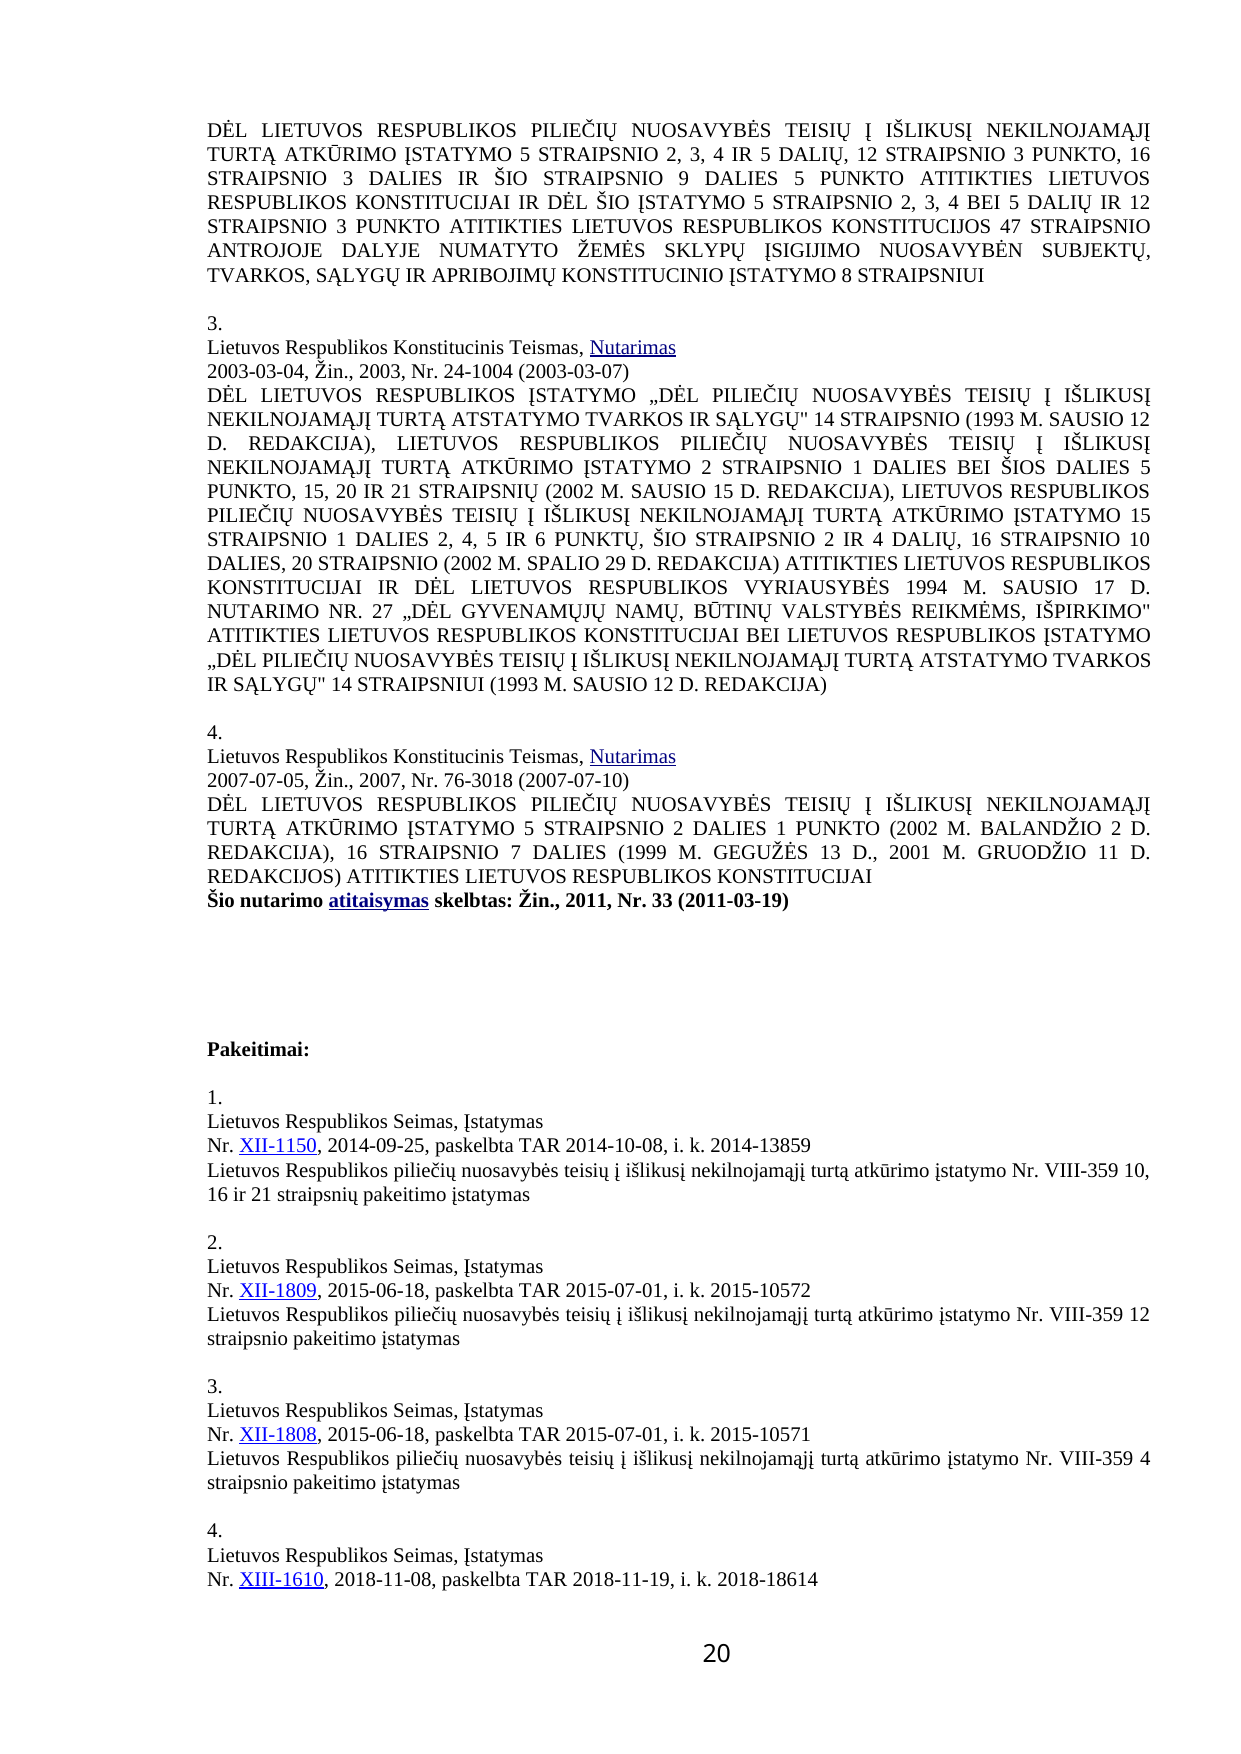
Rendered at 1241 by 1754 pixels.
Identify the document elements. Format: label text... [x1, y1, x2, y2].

text Lietuvos Respublikos Seimas, Įstatymas [207, 1542, 1152, 1567]
text Nr. XII-1150, 2014-09-25, paskelbta TAR 2014-10-08, i. k. 2014-13859 [207, 1133, 1152, 1157]
text Lietuvos Respublikos Konstitucinis Teismas, Nutarimas [207, 744, 1152, 768]
text 3. [207, 1374, 1152, 1398]
text DĖL LIETUVOS RESPUBLIKOS PILIEČIŲ NUOSAVYBĖS TEISIŲ Į IŠLIKUSĮ NEKILNOJAMĄJĮ TURTĄ ATKŪRIMO ĮSTATYMO 5 STRAIPSNIO 2, 3, 4 IR 5 DALIŲ, 12 STRAIPSNIO 3 PUNKTO, 16 STRAIPSNIO 3 DALIES IR ŠIO STRAIPSNIO 9 DALIES 5 PUNKTO ATITIKTIES LIETUVOS RESPUBLIKOS KONSTITUCIJAI IR DĖL ŠIO ĮSTATYMO 5 STRAIPSNIO 2, 3, 4 BEI 5 DALIŲ IR 12 STRAIPSNIO 3 PUNKTO ATITIKTIES LIETUVOS RESPUBLIKOS KONSTITUCIJOS 47 STRAIPSNIO ANTROJOJE DALYJE NUMATYTO ŽEMĖS SKLYPŲ ĮSIGIJIMO NUOSAVYBĖN SUBJEKTŲ, TVARKOS, SĄLYGŲ IR APRIBOJIMŲ KONSTITUCINIO ĮSTATYMO 8 STRAIPSNIUI [207, 118, 1152, 287]
text Šio nutarimo atitaisymas skelbtas: Žin., 2011, Nr. 33 (2011-03-19) [207, 888, 1152, 912]
text Lietuvos Respublikos piliečių nuosavybės teisių į išlikusį nekilnojamąjį turtą atkūrimo įstatymo Nr. VIII-359 10, 16 ir 21 straipsnių pakeitimo įstatymas [207, 1157, 1152, 1206]
text Nr. XIII-1610, 2018-11-08, paskelbta TAR 2018-11-19, i. k. 2018-18614 [207, 1567, 1152, 1591]
text Lietuvos Respublikos piliečių nuosavybės teisių į išlikusį nekilnojamąjį turtą atkūrimo įstatymo Nr. VIII-359 4 straipsnio pakeitimo įstatymas [207, 1446, 1152, 1494]
text 2003-03-04, Žin., 2003, Nr. 24-1004 (2003-03-07) [207, 359, 1152, 383]
text 2. [207, 1230, 1152, 1254]
text 2007-07-05, Žin., 2007, Nr. 76-3018 (2007-07-10) [207, 768, 1152, 792]
text DĖL LIETUVOS RESPUBLIKOS ĮSTATYMO „DĖL PILIEČIŲ NUOSAVYBĖS TEISIŲ Į IŠLIKUSĮ NEKILNOJAMĄJĮ TURTĄ ATSTATYMO TVARKOS IR SĄLYGŲ" 14 STRAIPSNIO (1993 M. SAUSIO 12 D. REDAKCIJA), LIETUVOS RESPUBLIKOS PILIEČIŲ NUOSAVYBĖS TEISIŲ Į IŠLIKUSĮ NEKILNOJAMĄJĮ TURTĄ ATKŪRIMO ĮSTATYMO 2 STRAIPSNIO 1 DALIES BEI ŠIOS DALIES 5 PUNKTO, 15, 20 IR 21 STRAIPSNIŲ (2002 M. SAUSIO 15 D. REDAKCIJA), LIETUVOS RESPUBLIKOS PILIEČIŲ NUOSAVYBĖS TEISIŲ Į IŠLIKUSĮ NEKILNOJAMĄJĮ TURTĄ ATKŪRIMO ĮSTATYMO 15 STRAIPSNIO 1 DALIES 2, 4, 5 IR 6 PUNKTŲ, ŠIO STRAIPSNIO 2 IR 4 DALIŲ, 16 STRAIPSNIO 10 DALIES, 20 STRAIPSNIO (2002 M. SPALIO 29 D. REDAKCIJA) ATITIKTIES LIETUVOS RESPUBLIKOS KONSTITUCIJAI IR DĖL LIETUVOS RESPUBLIKOS VYRIAUSYBĖS 1994 M. SAUSIO 17 D. NUTARIMO NR. 27 „DĖL GYVENAMŲJŲ NAMŲ, BŪTINŲ VALSTYBĖS REIKMĖMS, IŠPIRKIMO" ATITIKTIES LIETUVOS RESPUBLIKOS KONSTITUCIJAI BEI LIETUVOS RESPUBLIKOS ĮSTATYMO „DĖL PILIEČIŲ NUOSAVYBĖS TEISIŲ Į IŠLIKUSĮ NEKILNOJAMĄJĮ TURTĄ ATSTATYMO TVARKOS IR SĄLYGŲ" 14 STRAIPSNIUI (1993 M. SAUSIO 12 D. REDAKCIJA) [207, 383, 1152, 696]
text 1. [207, 1085, 1152, 1109]
text Lietuvos Respublikos Seimas, Įstatymas [207, 1254, 1152, 1278]
text Lietuvos Respublikos Seimas, Įstatymas [207, 1109, 1152, 1133]
text 4. [207, 1518, 1152, 1542]
text Lietuvos Respublikos piliečių nuosavybės teisių į išlikusį nekilnojamąjį turtą atkūrimo įstatymo Nr. VIII-359 12 straipsnio pakeitimo įstatymas [207, 1302, 1152, 1350]
text Pakeitimai: [207, 1037, 1152, 1061]
text 3. [207, 311, 1152, 335]
text Nr. XII-1809, 2015-06-18, paskelbta TAR 2015-07-01, i. k. 2015-10572 [207, 1278, 1152, 1302]
text Lietuvos Respublikos Seimas, Įstatymas [207, 1398, 1152, 1422]
text 4. [207, 720, 1152, 744]
text DĖL LIETUVOS RESPUBLIKOS PILIEČIŲ NUOSAVYBĖS TEISIŲ Į IŠLIKUSĮ NEKILNOJAMĄJĮ TURTĄ ATKŪRIMO ĮSTATYMO 5 STRAIPSNIO 2 DALIES 1 PUNKTO (2002 M. BALANDŽIO 2 D. REDAKCIJA), 16 STRAIPSNIO 7 DALIES (1999 M. GEGUŽĖS 13 D., 2001 M. GRUODŽIO 11 D. REDAKCIJOS) ATITIKTIES LIETUVOS RESPUBLIKOS KONSTITUCIJAI [207, 792, 1152, 888]
text Nr. XII-1808, 2015-06-18, paskelbta TAR 2015-07-01, i. k. 2015-10571 [207, 1422, 1152, 1446]
text Lietuvos Respublikos Konstitucinis Teismas, Nutarimas [207, 335, 1152, 359]
